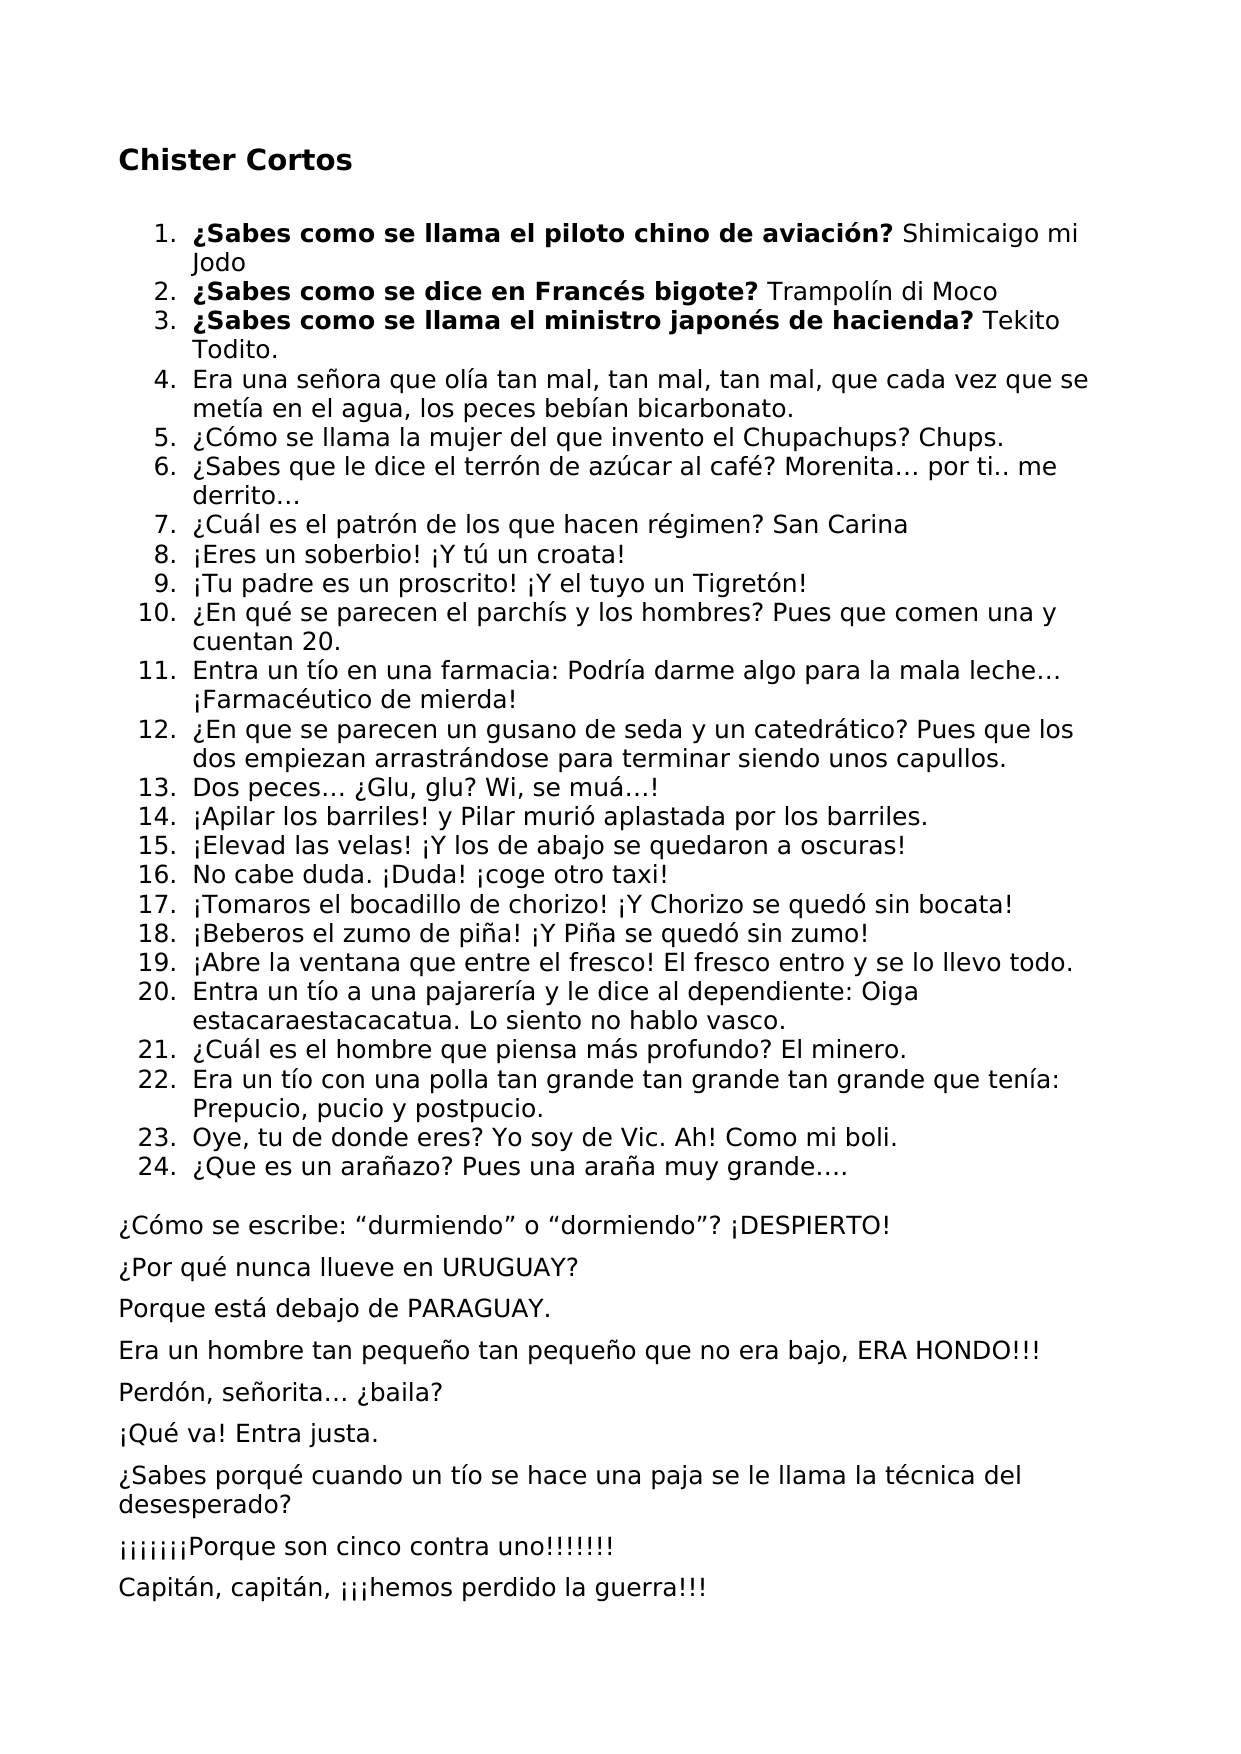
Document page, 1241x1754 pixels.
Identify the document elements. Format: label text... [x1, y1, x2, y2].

text ¡¡¡¡¡¡¡Porque son cinco contra uno!!!!!!! [118, 1532, 1122, 1561]
text Era un hombre tan pequeño tan pequeño que no era bajo, ERA HONDO!!! [118, 1336, 1122, 1365]
text ¿Sabes porqué cuando un tío se hace una paja se le llama la técnica del desesperado? [118, 1461, 1122, 1519]
list ¿Cómo se llama la mujer del que invento el Chupachups? Chups. [177, 423, 1122, 452]
text Porque está debajo de PARAGUAY. [118, 1294, 1122, 1323]
list ¡Eres un soberbio! ¡Y tú un croata! [177, 540, 1122, 569]
list Dos peces… ¿Glu, glu? Wi, se muá…! [177, 773, 1122, 802]
list ¡Elevad las velas! ¡Y los de abajo se quedaron a oscuras! [177, 832, 1122, 861]
list Era un tío con una polla tan grande tan grande tan grande que tenía: Prepucio, pucio y postpucio. [177, 1065, 1122, 1123]
list Era una señora que olía tan mal, tan mal, tan mal, que cada vez que se metía en el agua, los peces bebían bicarbonato. [177, 365, 1122, 423]
list ¿En que se parecen un gusano de seda y un catedrático? Pues que los dos empiezan arrastrándose para terminar siendo unos capullos. [177, 715, 1122, 773]
list ¿Que es un arañazo? Pues una araña muy grande…. [177, 1152, 1122, 1182]
list ¿En qué se parecen el parchís y los hombres? Pues que comen una y cuentan 20. [177, 598, 1122, 657]
list Entra un tío en una farmacia: Podría darme algo para la mala leche… ¡Farmacéutico de mierda! [177, 657, 1122, 715]
list ¡Apilar los barriles! y Pilar murió aplastada por los barriles. [177, 802, 1122, 832]
list Oye, tu de donde eres? Yo soy de Vic. Ah! Como mi boli. [177, 1123, 1122, 1152]
text ¿Cómo se escribe: “durmiendo” o “dormiendo”? ¡DESPIERTO! [118, 1211, 1122, 1240]
list Entra un tío a una pajarería y le dice al dependiente: Oiga estacaraestacacatua. Lo siento no hablo vasco. [177, 977, 1122, 1036]
text Perdón, señorita… ¿baila? [118, 1378, 1122, 1407]
text Capitán, capitán, ¡¡¡hemos perdido la guerra!!! [118, 1573, 1122, 1603]
list ¿Cuál es el patrón de los que hacen régimen? San Carina [177, 511, 1122, 540]
list ¿Cuál es el hombre que piensa más profundo? El minero. [177, 1036, 1122, 1065]
list ¿Sabes como se llama el ministro japonés de hacienda? Tekito Todito. [177, 307, 1122, 365]
list ¡Tomaros el bocadillo de chorizo! ¡Y Chorizo se quedó sin bocata! [177, 890, 1122, 919]
list No cabe duda. ¡Duda! ¡coge otro taxi! [177, 861, 1122, 890]
list ¿Sabes que le dice el terrón de azúcar al café? Morenita… por ti.. me derrito… [177, 452, 1122, 511]
list ¡Tu padre es un proscrito! ¡Y el tuyo un Tigretón! [177, 569, 1122, 598]
text ¡Qué va! Entra justa. [118, 1419, 1122, 1448]
list ¿Sabes como se llama el piloto chino de aviación? Shimicaigo mi Jodo [177, 219, 1122, 277]
list ¡Abre la ventana que entre el fresco! El fresco entro y se lo llevo todo. [177, 948, 1122, 977]
list ¡Beberos el zumo de piña! ¡Y Piña se quedó sin zumo! [177, 919, 1122, 948]
list ¿Sabes como se dice en Francés bigote? Trampolín di Moco [177, 277, 1122, 307]
text ¿Por qué nunca llueve en URUGUAY? [118, 1253, 1122, 1282]
subtitle Chister Cortos [118, 143, 1122, 177]
